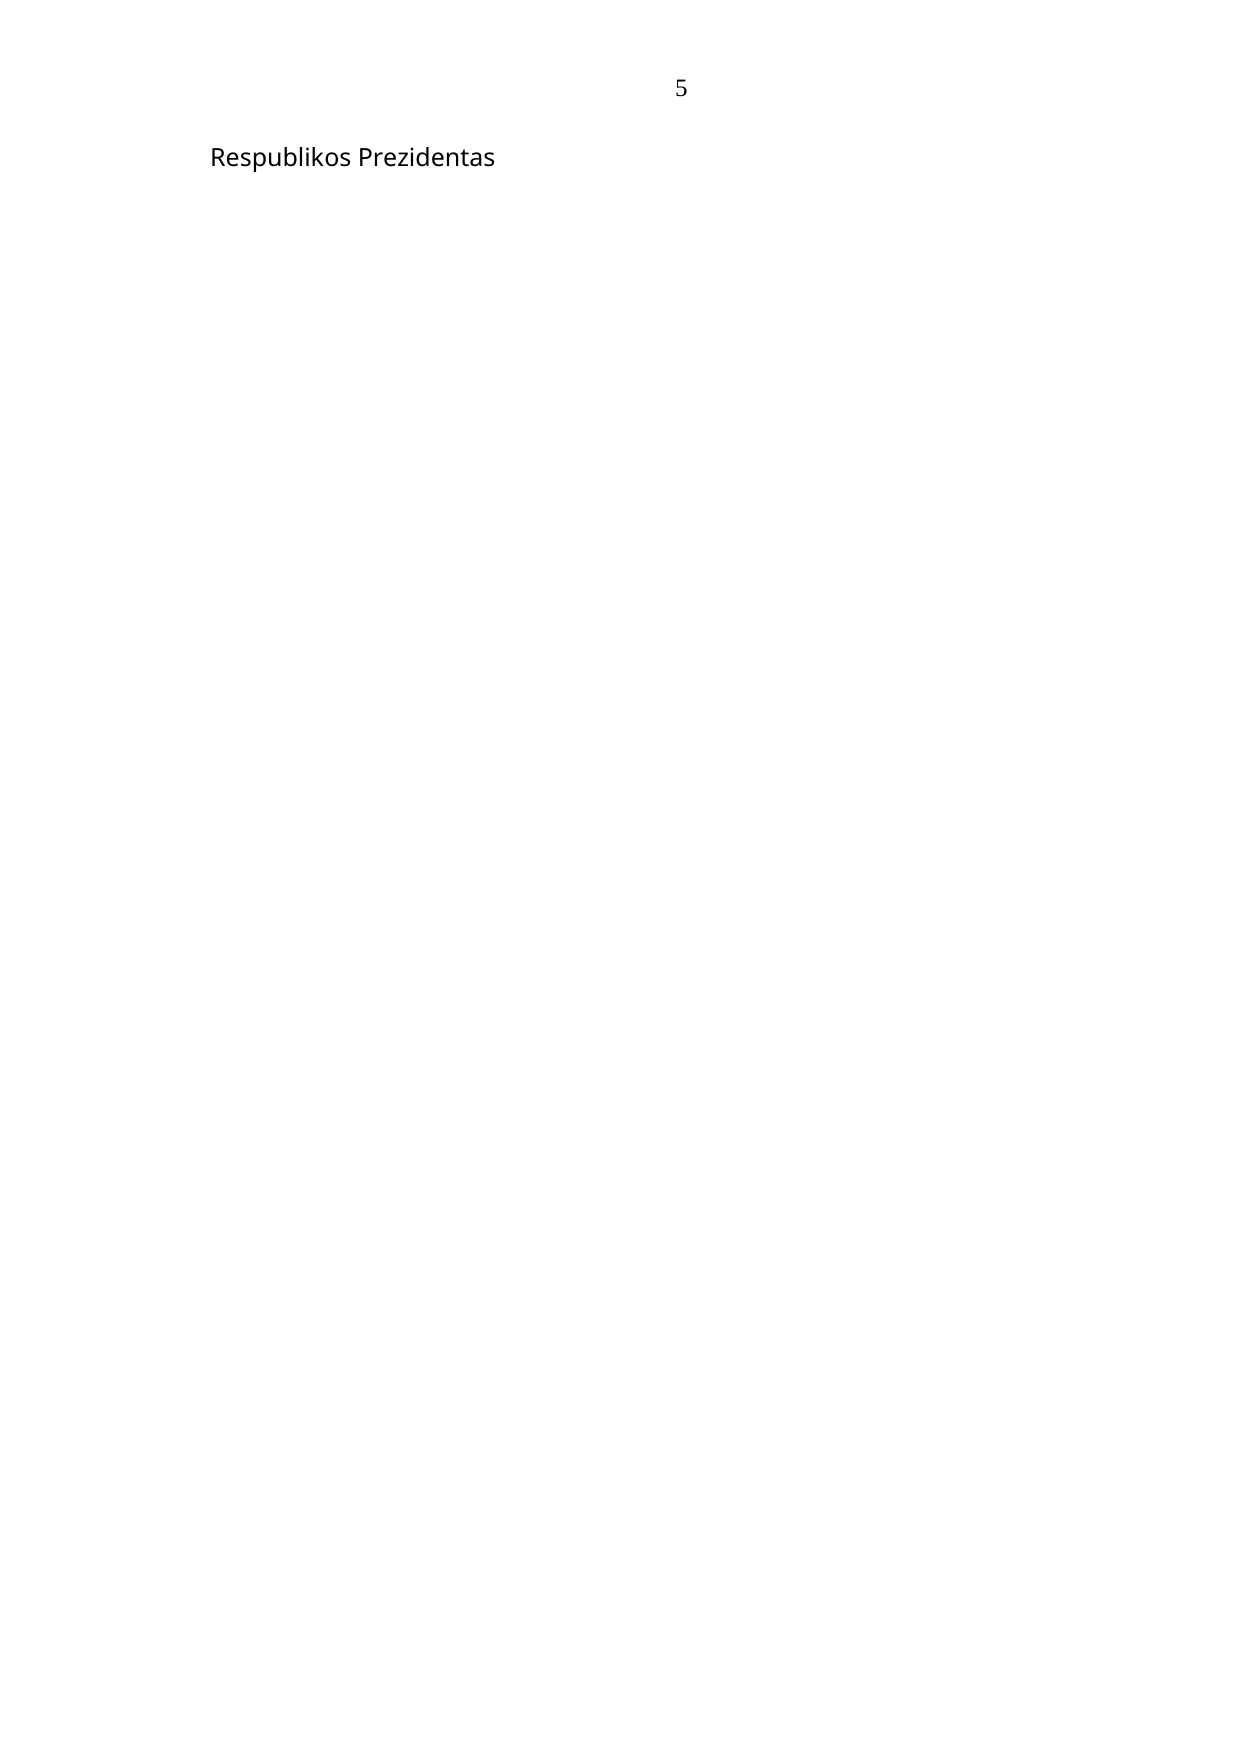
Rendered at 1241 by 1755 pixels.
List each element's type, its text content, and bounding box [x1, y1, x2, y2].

text Respublikos Prezidentas [210, 136, 1152, 174]
